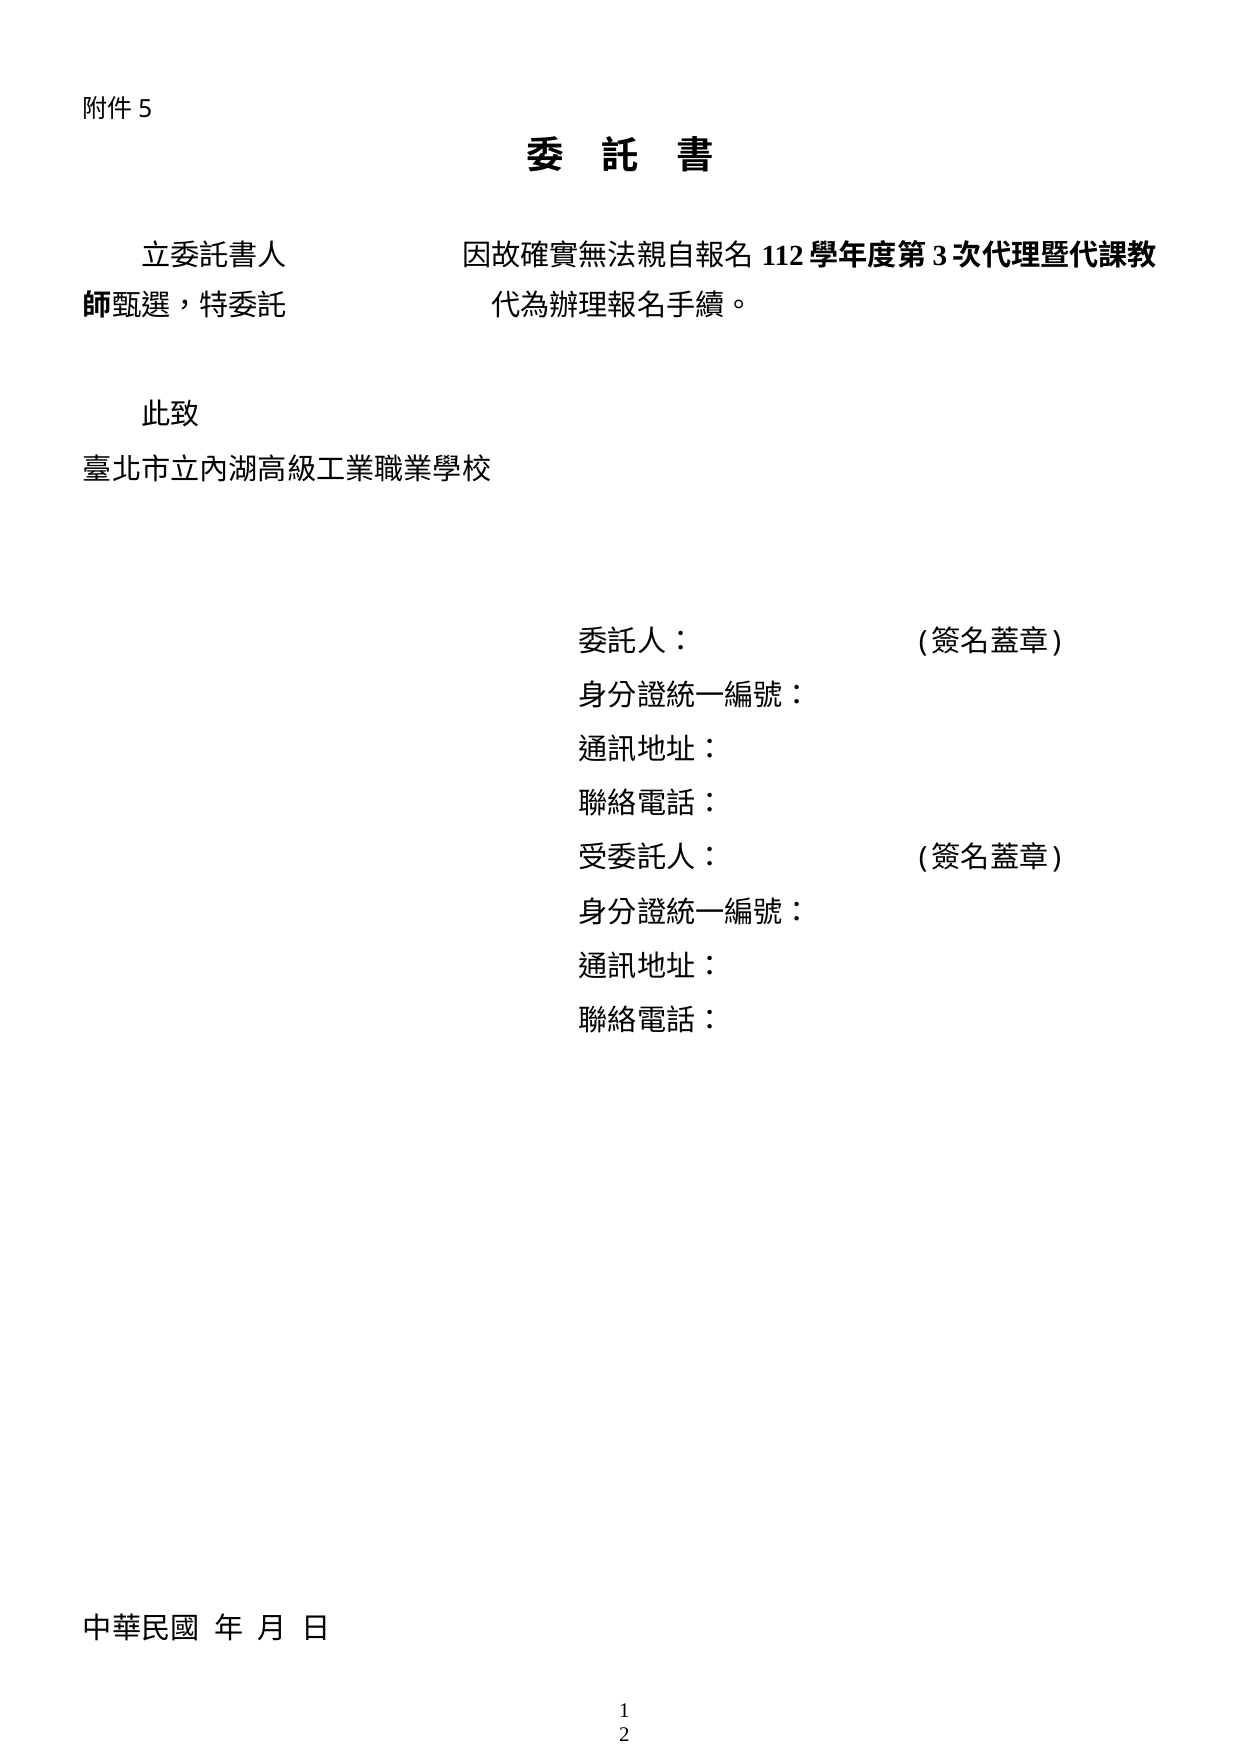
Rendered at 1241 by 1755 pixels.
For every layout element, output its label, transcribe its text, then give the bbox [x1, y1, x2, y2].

text 受委託人： (簽名蓋章) [520, 822, 1158, 876]
text 委託人： (簽名蓋章) [520, 606, 1158, 660]
text 通訊地址： [520, 931, 1158, 985]
text 委 託 書 [83, 125, 1158, 179]
text 身分證統一編號： [520, 876, 1158, 931]
text 立委託書人 因故確實無法親自報名112學年度第3次代理暨代課教師甄選，特委託 代為辦理報名手續。 [83, 226, 1158, 326]
text 附件5 [83, 89, 1158, 125]
text 聯絡電話： [520, 985, 1158, 1039]
text 身分證統一編號： [520, 660, 1158, 714]
text 通訊地址： [520, 714, 1158, 768]
text 聯絡電話： [520, 768, 1158, 822]
text 臺北市立內湖高級工業職業學校 [83, 445, 1158, 487]
text 此致 [83, 390, 1158, 433]
text 中華民國 年 月 日 [83, 1605, 1158, 1647]
